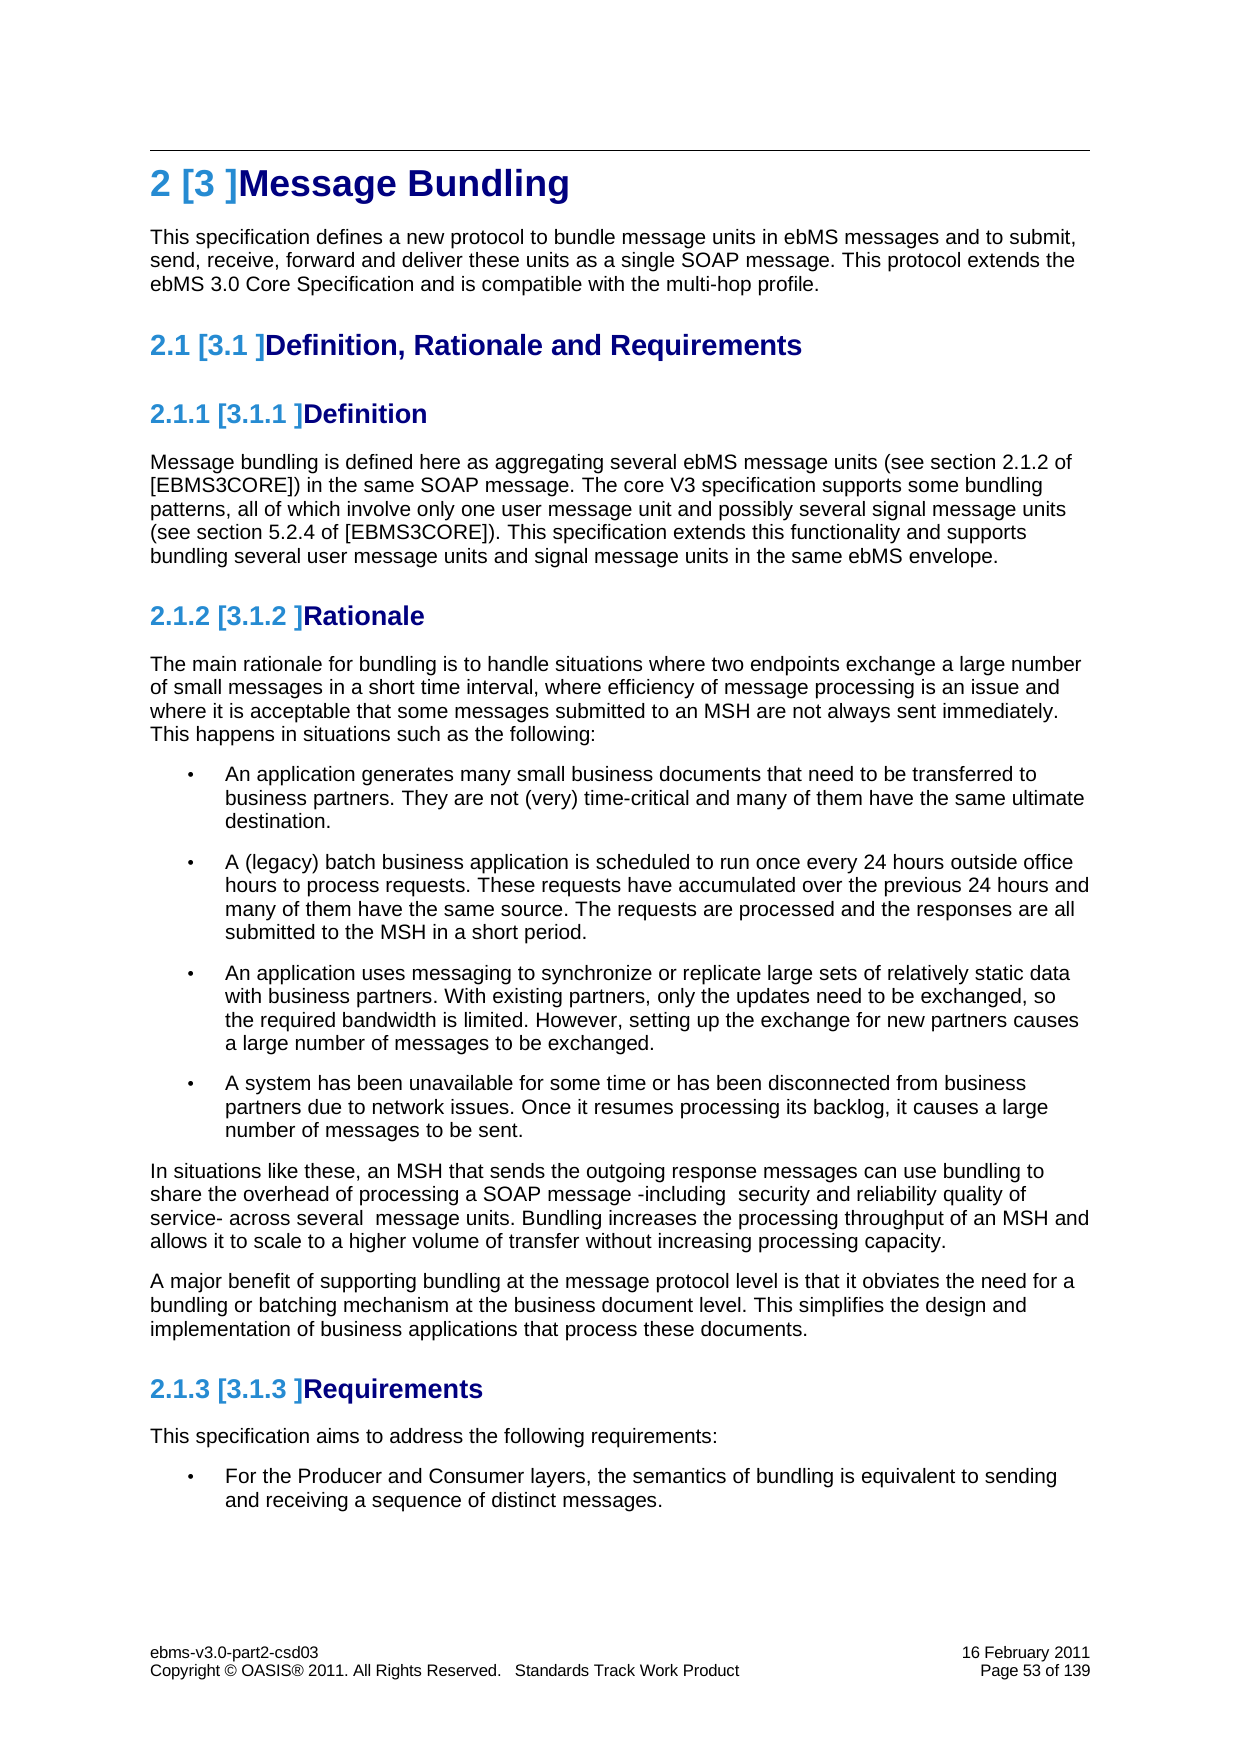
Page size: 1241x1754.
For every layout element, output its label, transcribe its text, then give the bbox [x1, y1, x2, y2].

text A major benefit of supporting bundling at the message protocol level is that it obviates the need for a bundling or batching mechanism at the business document level. This simplifies the design and implementation of business applications that process these documents. [150, 1270, 1090, 1341]
list A system has been unavailable for some time or has been disconnected from business partners due to network issues. Once it resumes processing its backlog, it causes a large number of messages to be sent. [187, 1072, 1090, 1142]
list For the Producer and Consumer layers, the semantics of bundling is equivalent to sending and receiving a sequence of distinct messages. [187, 1465, 1090, 1512]
list An application uses messaging to synchronize or replicate large sets of relatively static data with business partners. With existing partners, only the updates need to be exchanged, so the required bandwidth is limited. However, setting up the exchange for new partners causes a large number of messages to be exchanged. [187, 961, 1090, 1055]
text This specification aims to address the following requirements: [150, 1425, 1090, 1448]
list A (legacy) batch business application is scheduled to run once every 24 hours outside office hours to process requests. These requests have accumulated over the previous 24 hours and many of them have the same source. The requests are processed and the responses are all submitted to the MSH in a short period. [187, 850, 1090, 944]
text This specification defines a new protocol to bundle message units in ebMS messages and to submit, send, receive, forward and deliver these units as a single SOAP message. This protocol extends the ebMS 3.0 Core Specification and is compatible with the multi-hop profile. [150, 225, 1090, 296]
list An application generates many small business documents that need to be transferred to business partners. They are not (very) time-critical and many of them have the same ultimate destination. [187, 763, 1090, 833]
subtitle Message Bundling [150, 151, 1090, 204]
subtitle Rationale [150, 601, 1090, 631]
subtitle Definition [150, 399, 1090, 429]
text In situations like these, an MSH that sends the outgoing response messages can use bundling to share the overhead of processing a SOAP message -including security and reliability quality of service- across several message units. Bundling increases the processing throughput of an MSH and allows it to scale to a higher volume of transfer without increasing processing capacity. [150, 1159, 1090, 1253]
subtitle Definition, Rationale and Requirements [150, 329, 1090, 362]
text The main rationale for bundling is to handle situations where two endpoints exchange a large number of small messages in a short time interval, where efficiency of message processing is an issue and where it is acceptable that some messages submitted to an MSH are not always sent immediately. This happens in situations such as the following: [150, 652, 1090, 746]
text Message bundling is defined here as aggregating several ebMS message units (see section 2.1.2 of [EBMS3CORE]) in the same SOAP message. The core V3 specification supports some bundling patterns, all of which involve only one user message unit and possibly several signal message units (see section 5.2.4 of [EBMS3CORE]). This specification extends this functionality and supports bundling several user message units and signal message units in the same ebMS envelope. [150, 450, 1090, 568]
subtitle Requirements [150, 1374, 1090, 1404]
